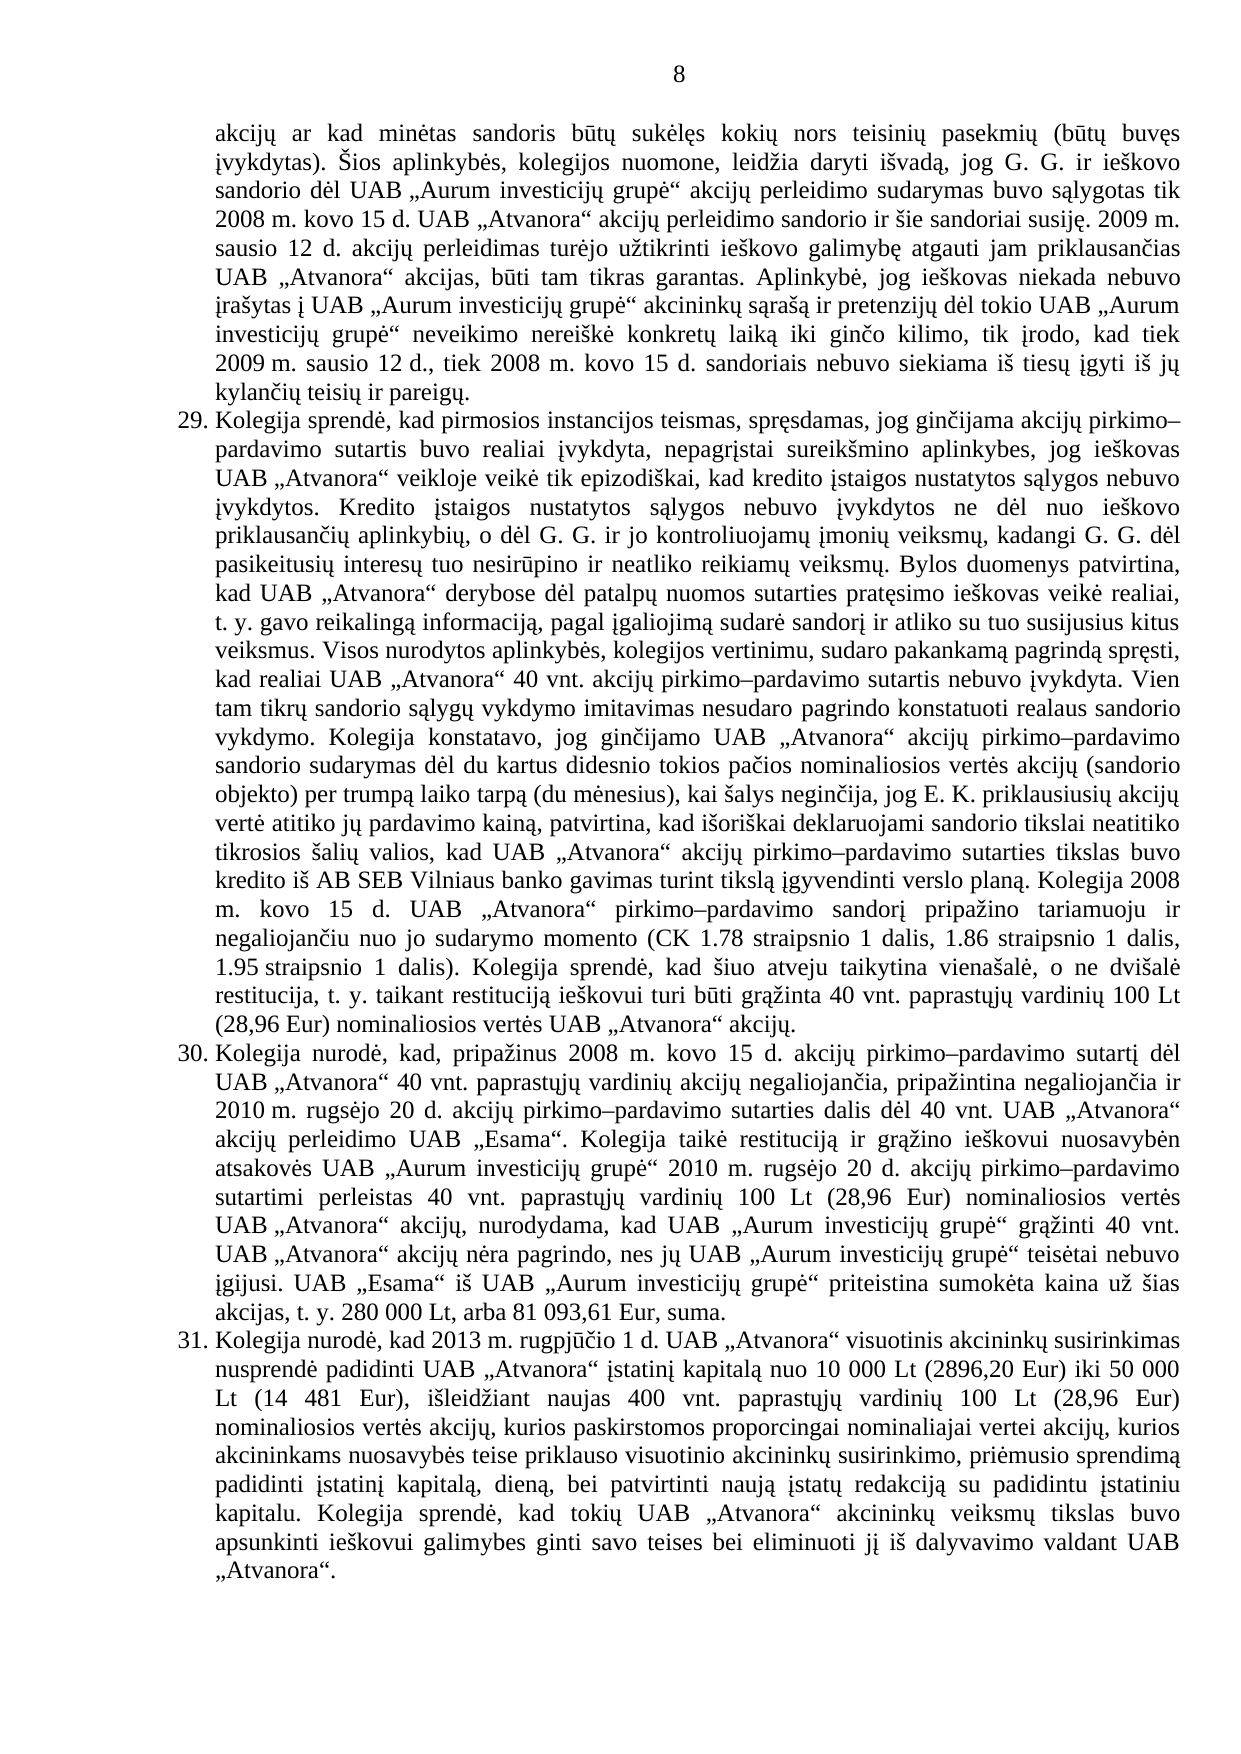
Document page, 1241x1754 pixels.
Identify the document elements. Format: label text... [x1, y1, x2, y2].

text akcijų ar kad minėtas sandoris būtų sukėlęs kokių nors teisinių pasekmių (būtų buvęs įvykdytas). Šios aplinkybės, kolegijos nuomone, leidžia daryti išvadą, jog G. G. ir ieškovo sandorio dėl UAB „Aurum investicijų grupė“ akcijų perleidimo sudarymas buvo sąlygotas tik 2008 m. kovo 15 d. UAB „Atvanora“ akcijų perleidimo sandorio ir šie sandoriai susiję. 2009 m. sausio 12 d. akcijų perleidimas turėjo užtikrinti ieškovo galimybę atgauti jam priklausančias UAB „Atvanora“ akcijas, būti tam tikras garantas. Aplinkybė, jog ieškovas niekada nebuvo įrašytas į UAB „Aurum investicijų grupė“ akcininkų sąrašą ir pretenzijų dėl tokio UAB „Aurum investicijų grupė“ neveikimo nereiškė konkretų laiką iki ginčo kilimo, tik įrodo, kad tiek 2009 m. sausio 12 d., tiek 2008 m. kovo 15 d. sandoriais nebuvo siekiama iš tiesų įgyti iš jų kylančių teisių ir pareigų. [177, 118, 1181, 406]
text 31. Kolegija nurodė, kad 2013 m. rugpjūčio 1 d. UAB „Atvanora“ visuotinis akcininkų susirinkimas nusprendė padidinti UAB „Atvanora“ įstatinį kapitalą nuo 10 000 Lt (2896,20 Eur) iki 50 000 Lt (14 481 Eur), išleidžiant naujas 400 vnt. paprastųjų vardinių 100 Lt (28,96 Eur) nominaliosios vertės akcijų, kurios paskirstomos proporcingai nominaliajai vertei akcijų, kurios akcininkams nuosavybės teise priklauso visuotinio akcininkų susirinkimo, priėmusio sprendimą padidinti įstatinį kapitalą, dieną, bei patvirtinti naują įstatų redakciją su padidintu įstatiniu kapitalu. Kolegija sprendė, kad tokių UAB „Atvanora“ akcininkų veiksmų tikslas buvo apsunkinti ieškovui galimybes ginti savo teises bei eliminuoti jį iš dalyvavimo valdant UAB „Atvanora“. [177, 1326, 1181, 1584]
text 29. Kolegija sprendė, kad pirmosios instancijos teismas, spręsdamas, jog ginčijama akcijų pirkimo–pardavimo sutartis buvo realiai įvykdyta, nepagrįstai sureikšmino aplinkybes, jog ieškovas UAB „Atvanora“ veikloje veikė tik epizodiškai, kad kredito įstaigos nustatytos sąlygos nebuvo įvykdytos. Kredito įstaigos nustatytos sąlygos nebuvo įvykdytos ne dėl nuo ieškovo priklausančių aplinkybių, o dėl G. G. ir jo kontroliuojamų įmonių veiksmų, kadangi G. G. dėl pasikeitusių interesų tuo nesirūpino ir neatliko reikiamų veiksmų. Bylos duomenys patvirtina, kad UAB „Atvanora“ derybose dėl patalpų nuomos sutarties pratęsimo ieškovas veikė realiai, t. y. gavo reikalingą informaciją, pagal įgaliojimą sudarė sandorį ir atliko su tuo susijusius kitus veiksmus. Visos nurodytos aplinkybės, kolegijos vertinimu, sudaro pakankamą pagrindą spręsti, kad realiai UAB „Atvanora“ 40 vnt. akcijų pirkimo–pardavimo sutartis nebuvo įvykdyta. Vien tam tikrų sandorio sąlygų vykdymo imitavimas nesudaro pagrindo konstatuoti realaus sandorio vykdymo. Kolegija konstatavo, jog ginčijamo UAB „Atvanora“ akcijų pirkimo–pardavimo sandorio sudarymas dėl du kartus didesnio tokios pačios nominaliosios vertės akcijų (sandorio objekto) per trumpą laiko tarpą (du mėnesius), kai šalys neginčija, jog E. K. priklausiusių akcijų vertė atitiko jų pardavimo kainą, patvirtina, kad išoriškai deklaruojami sandorio tikslai neatitiko tikrosios šalių valios, kad UAB „Atvanora“ akcijų pirkimo–pardavimo sutarties tikslas buvo kredito iš AB SEB Vilniaus banko gavimas turint tikslą įgyvendinti verslo planą. Kolegija 2008 m. kovo 15 d. UAB „Atvanora“ pirkimo–pardavimo sandorį pripažino tariamuoju ir negaliojančiu nuo jo sudarymo momento (CK 1.78 straipsnio 1 dalis, 1.86 straipsnio 1 dalis, 1.95 straipsnio 1 dalis). Kolegija sprendė, kad šiuo atveju taikytina vienašalė, o ne dvišalė restitucija, t. y. taikant restituciją ieškovui turi būti grąžinta 40 vnt. paprastųjų vardinių 100 Lt (28,96 Eur) nominaliosios vertės UAB „Atvanora“ akcijų. [177, 406, 1181, 1038]
text 30. Kolegija nurodė, kad, pripažinus 2008 m. kovo 15 d. akcijų pirkimo–pardavimo sutartį dėl UAB „Atvanora“ 40 vnt. paprastųjų vardinių akcijų negaliojančia, pripažintina negaliojančia ir 2010 m. rugsėjo 20 d. akcijų pirkimo–pardavimo sutarties dalis dėl 40 vnt. UAB „Atvanora“ akcijų perleidimo UAB „Esama“. Kolegija taikė restituciją ir grąžino ieškovui nuosavybėn atsakovės UAB „Aurum investicijų grupė“ 2010 m. rugsėjo 20 d. akcijų pirkimo–pardavimo sutartimi perleistas 40 vnt. paprastųjų vardinių 100 Lt (28,96 Eur) nominaliosios vertės UAB „Atvanora“ akcijų, nurodydama, kad UAB „Aurum investicijų grupė“ grąžinti 40 vnt. UAB „Atvanora“ akcijų nėra pagrindo, nes jų UAB „Aurum investicijų grupė“ teisėtai nebuvo įgijusi. UAB „Esama“ iš UAB „Aurum investicijų grupė“ priteistina sumokėta kaina už šias akcijas, t. y. 280 000 Lt, arba 81 093,61 Eur, suma. [177, 1038, 1181, 1326]
